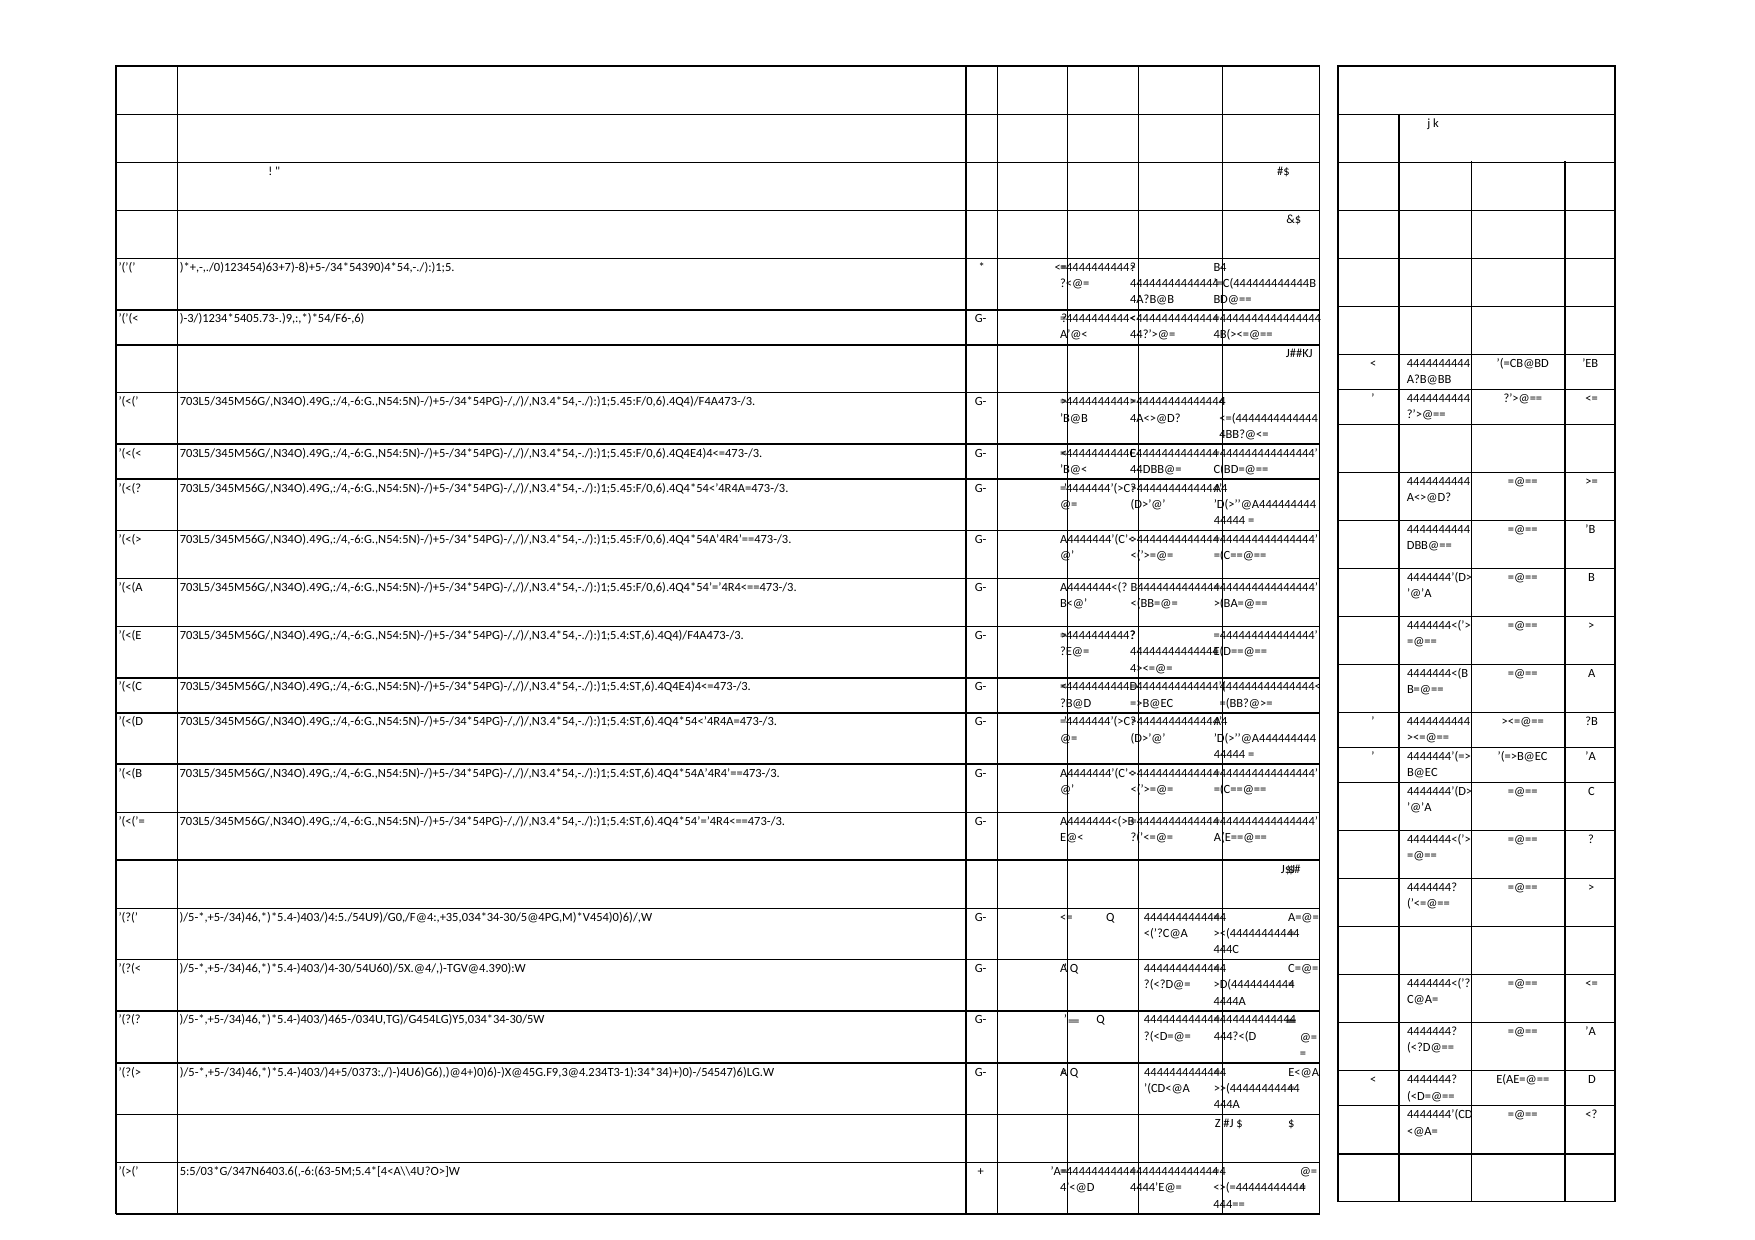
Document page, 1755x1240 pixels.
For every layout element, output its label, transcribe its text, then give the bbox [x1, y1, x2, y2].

table_cell [1566, 307, 1614, 353]
table_cell [998, 346, 1067, 392]
table_cell =444444444444444’>(BA=@== [1223, 579, 1319, 626]
table_cell G- [967, 909, 997, 959]
table_cell =4 ><(44444444444444C [1223, 909, 1299, 959]
table_cell > [1566, 617, 1614, 664]
table_cell 703L5/345M56G/,N34O).49G,:/4,-6:G.,N54:5N)-/)+5-/34*54PG)-/,/)/,N3.4*54,-./):)1;5.4:ST,6).4Q4*54A’4R4’==473-/3. [178, 765, 965, 811]
table_cell =4444444444??E@= [1068, 627, 1138, 677]
table_cell G- [967, 579, 997, 626]
table_cell [1566, 425, 1614, 472]
table_cell [1472, 1155, 1564, 1201]
table_cell + [967, 1163, 997, 1213]
table_cell [1068, 163, 1138, 209]
table_cell =444444444444444?<(D [1223, 1012, 1299, 1062]
table_cell >= [1566, 473, 1614, 519]
table_cell A4444444’(C’<@’ [1068, 765, 1138, 811]
table_cell 703L5/345M56G/,N34O).49G,:/4,-6:G.,N54:5N)-/)+5-/34*54PG)-/,/)/,N3.4*54,-./):)1;5.45:F/0,6).4Q4E4)4<=473-/3. [178, 445, 965, 478]
table_cell ’(<(C [117, 679, 177, 712]
table_cell G- [967, 813, 997, 859]
table_cell G- [967, 627, 997, 677]
table_cell ’(<(D [117, 714, 177, 763]
table_cell >4444444444444<(’>=@= [1139, 531, 1222, 578]
table_cell [967, 346, 997, 392]
table_cell [1339, 975, 1398, 1022]
table_cell 444444444444’(CD<@A [1139, 1064, 1222, 1113]
table_cell ><=@== [1472, 713, 1564, 747]
table_cell G- [967, 679, 997, 712]
table_cell 444444444444444<=(BB?@>= [1223, 679, 1319, 712]
table_cell 703L5/345M56G/,N34O).49G,:/4,-6:G.,N54:5N)-/)+5-/34*54PG)-/,/)/,N3.4*54,-./):)1;5.45:F/0,6).4Q4*54’=’4R4<==473-/3. [178, 579, 965, 626]
table_cell ’(<(> [117, 531, 177, 578]
table_cell [1472, 927, 1564, 974]
table_cell [1068, 115, 1138, 161]
table_cell [1139, 1115, 1222, 1162]
table_cell ?444444444444444A?B@B [1139, 259, 1222, 309]
table_cell <= [1566, 390, 1614, 423]
table_cell 4444444’(=>B@EC [1400, 748, 1471, 782]
table_cell [998, 765, 1067, 811]
table_cell [1339, 665, 1398, 712]
table_cell ?B [1566, 713, 1614, 747]
table_cell ’ [998, 960, 1067, 1010]
table_cell =4444444444<A’@< [1068, 311, 1138, 344]
table_cell =444444444444444’A(E==@== [1223, 813, 1319, 859]
table_cell % [178, 211, 965, 257]
table_cell =444444444444444A<>@D? [1139, 393, 1222, 443]
table_cell ’(’(’ [117, 259, 177, 309]
table_cell [117, 861, 177, 907]
table_cell [1339, 521, 1398, 568]
table_cell [1566, 927, 1614, 974]
table_cell ’(=CB@BD [1472, 355, 1564, 388]
table_cell < [998, 679, 1067, 712]
table_cell =4444444444444?(’<=@= [1139, 813, 1222, 859]
table_cell =@== [1472, 1106, 1564, 1153]
table_cell =@== [1472, 879, 1564, 926]
table_cell [117, 211, 177, 257]
table_cell ?444444444444444><=@= [1139, 627, 1222, 677]
table_cell ’ [998, 714, 1067, 763]
table_cell =@== [1472, 569, 1564, 616]
table_cell Z #J $ [1223, 1115, 1299, 1162]
table_cell * [967, 259, 997, 309]
table_cell [1139, 346, 1222, 392]
table_cell 703L5/345M56G/,N34O).49G,:/4,-6:G.,N54:5N)-/)+5-/34*54PG)-/,/)/,N3.4*54,-./):)1;5.4:ST,6).4Q4*54<’4R4A=473-/3. [178, 714, 965, 763]
table_cell ! " [178, 163, 965, 209]
table_cell [1400, 307, 1471, 353]
table_cell ’A [1566, 748, 1614, 782]
table_cell [967, 211, 997, 257]
table_cell ’ [1339, 748, 1398, 782]
table_cell G- [967, 393, 997, 443]
table_cell G- [967, 531, 997, 578]
table_cell A4444444’(C’<@’ [1068, 531, 1138, 578]
table_cell ’ [998, 480, 1067, 529]
table_cell =@== [1472, 521, 1564, 568]
table_cell <= [998, 909, 1067, 959]
table_cell 4444444’(D>’@’A [1400, 783, 1471, 830]
table_cell ’(<(? [117, 480, 177, 529]
table_cell G- [967, 1064, 997, 1113]
table_cell D [1566, 1071, 1614, 1105]
table_cell )*+,-,./0)123454)63+7)-8)+5-/34*54390)4*54,-./):)1;5. [178, 259, 965, 309]
table_cell @== [1300, 1163, 1319, 1213]
table_cell =4444444444C’B@< [1068, 445, 1138, 478]
table_header [1328, 36, 1617, 1214]
table_cell [967, 163, 997, 209]
table_cell [1068, 346, 1138, 392]
table_cell [1339, 783, 1398, 830]
table_cell B [1566, 569, 1614, 616]
table_cell [998, 861, 1067, 907]
table_cell [1400, 425, 1471, 472]
table_cell A4444444<(>BE@< [1068, 813, 1138, 859]
table_cell =4444444444>’B@B [1068, 393, 1138, 443]
table_cell [998, 1115, 1067, 1162]
table_header [1068, 67, 1138, 113]
table_cell ’(<(E [117, 627, 177, 677]
table_cell 4444444444A?B@BB [1400, 355, 1471, 388]
table_cell =4444444444444’(=>B@EC [1139, 679, 1222, 712]
table_cell [117, 1115, 177, 1162]
table_cell C [1566, 783, 1614, 830]
table_cell $ [1300, 1115, 1319, 1162]
table_cell 4 <=(44444444444444BB?@<= [1223, 393, 1319, 443]
table_cell ’(<(A [117, 579, 177, 626]
table_cell 4444444<(’>=@== [1400, 831, 1471, 878]
table_cell [1472, 259, 1564, 306]
table_cell 444444444444?(<D=@= [1139, 1012, 1222, 1062]
table_cell $# [1300, 861, 1319, 907]
table_cell [1339, 831, 1398, 878]
table_cell [998, 531, 1067, 578]
table_cell 703L5/345M56G/,N34O).49G,:/4,-6:G.,N54:5N)-/)+5-/34*54PG)-/,/)/,N3.4*54,-./):)1;5.45:F/0,6).4Q4*54A’4R4’==473-/3. [178, 531, 965, 578]
table_cell [967, 1115, 997, 1162]
table_cell G- [967, 1012, 997, 1062]
table_cell [1339, 115, 1398, 161]
table_cell =@== [1472, 617, 1564, 664]
table_header [178, 67, 965, 113]
table_cell 4444444<(BB=@== [1400, 665, 1471, 712]
table_cell =4 >D(44444444444444A [1223, 960, 1299, 1010]
table_cell ’A= [998, 1163, 1067, 1213]
table_cell ’ [1339, 390, 1398, 423]
table_cell [1339, 307, 1398, 353]
table_cell [1566, 259, 1614, 306]
table_cell E<@A= [1300, 1064, 1319, 1113]
table_cell [1068, 1115, 1138, 1162]
table_cell >4444444444444’(D>’@’ [1139, 480, 1222, 529]
table_cell #$ [1223, 163, 1319, 209]
table_cell ’(>(’ [117, 1163, 177, 1213]
table_cell &$ [1223, 211, 1319, 257]
table_cell 4444444?(<?D@== [1400, 1023, 1471, 1070]
table_cell G- [967, 480, 997, 529]
table_cell 444444444444<(’?C@A [1139, 909, 1222, 959]
table_cell 4444444’(D>’@’A [1400, 569, 1471, 616]
table_cell G- [967, 960, 997, 1010]
table_header [116, 36, 1328, 1214]
table_cell [1139, 115, 1222, 161]
table_cell < [998, 445, 1067, 478]
table_cell =4444444’(>C?@= [1068, 714, 1138, 763]
table_cell A=@== [1300, 909, 1319, 959]
table_cell [1139, 861, 1222, 907]
table_cell =@== [1472, 975, 1564, 1022]
table_cell 703L5/345M56G/,N34O).49G,:/4,-6:G.,N54:5N)-/)+5-/34*54PG)-/,/)/,N3.4*54,-./):)1;5.4:ST,6).4Q4E4)4<=473-/3. [178, 679, 965, 712]
table_cell G- [967, 765, 997, 811]
table_cell [1339, 1023, 1398, 1070]
table_cell =@== [1472, 473, 1564, 519]
table_cell =4444444’(>C?@= [1068, 480, 1138, 529]
table_cell [1472, 307, 1564, 353]
table_cell [117, 346, 177, 392]
table_cell [1400, 163, 1471, 209]
table_cell 703L5/345M56G/,N34O).49G,:/4,-6:G.,N54:5N)-/)+5-/34*54PG)-/,/)/,N3.4*54,-./):)1;5.45:F/0,6).4Q4)/F4A473-/3. [178, 393, 965, 443]
table_cell )-3/)1234*5405.73-.)9,:,*)*54/F6-,6) [178, 311, 965, 344]
table_cell =@== [1472, 1023, 1564, 1070]
table_cell A4 ’D(>’’@A44444444444444 = [1223, 714, 1319, 763]
table_cell 703L5/345M56G/,N34O).49G,:/4,-6:G.,N54:5N)-/)+5-/34*54PG)-/,/)/,N3.4*54,-./):)1;5.4:ST,6).4Q4*54’=’4R4<==473-/3. [178, 813, 965, 859]
table_cell ’B [1566, 521, 1614, 568]
table_cell =@== [1472, 665, 1564, 712]
table_cell >4444444444444<(’>=@= [1139, 765, 1222, 811]
table_cell J##KJ [1223, 346, 1319, 392]
table_cell ’(=>B@EC [1472, 748, 1564, 782]
table_cell [117, 163, 177, 209]
table_cell ’ [1339, 713, 1398, 747]
table_cell [117, 115, 177, 161]
table_cell [1339, 879, 1398, 926]
table_header [1339, 67, 1614, 113]
table_cell =444444444444444’=(C==@== [1223, 765, 1319, 811]
table_cell )/5-*,+5-/34)46,*)*5.4-)403/)4-30/54U60)/5X.@4/,)-TGV@4.390):W [178, 960, 965, 1010]
table_cell 4444444444DBB@== [1400, 521, 1471, 568]
table_header [117, 67, 177, 113]
table_cell ’A [1566, 1023, 1614, 1070]
table_cell ? [998, 311, 1067, 344]
table_cell [1339, 569, 1398, 616]
table_cell ’(<(B [117, 765, 177, 811]
table_cell [998, 579, 1067, 626]
table_cell =444444444444444’E(D==@== [1223, 627, 1319, 677]
table_cell [998, 211, 1067, 257]
table_cell [178, 115, 965, 161]
table_cell =4444444444D?B@D [1068, 679, 1138, 712]
table_cell [1400, 259, 1471, 306]
table_cell ’ [998, 1012, 1067, 1062]
table_cell [1339, 1155, 1398, 1201]
table_cell [1339, 425, 1398, 472]
table_cell A4 ’D(>’’@A44444444444444 = [1223, 480, 1319, 529]
table_cell E444444444444444DBB@= [1139, 445, 1222, 478]
table_cell 4444444444><=@== [1400, 713, 1471, 747]
table_header [967, 67, 997, 113]
table_cell <= [998, 259, 1067, 309]
table_cell A Q [1068, 960, 1138, 1010]
table_cell [1472, 163, 1564, 209]
table_cell [1566, 1155, 1614, 1201]
table_cell [1400, 927, 1471, 974]
table_cell [1339, 211, 1398, 257]
table_cell <? [1566, 1106, 1614, 1153]
table_cell ’(?(> [117, 1064, 177, 1113]
table_cell [998, 813, 1067, 859]
table_cell =4 <>(=44444444444444== [1223, 1163, 1299, 1213]
table_cell <444444444444444?’>@= [1139, 311, 1222, 344]
table_cell [1400, 1155, 1471, 1201]
table_cell [1139, 163, 1222, 209]
table_cell G- [967, 311, 997, 344]
table_cell < [1339, 1071, 1398, 1105]
table_cell <= [1566, 975, 1614, 1022]
table_cell =@== [1472, 831, 1564, 878]
table_cell [1472, 211, 1564, 257]
table_cell [1068, 861, 1138, 907]
table_cell ’(?(’ [117, 909, 177, 959]
table_cell >4444444444444’(D>’@’ [1139, 714, 1222, 763]
table_cell [1339, 473, 1398, 519]
table_cell 703L5/345M56G/,N34O).49G,:/4,-6:G.,N54:5N)-/)+5-/34*54PG)-/,/)/,N3.4*54,-./):)1;5.4:ST,6).4Q4)/F4A473-/3. [178, 627, 965, 677]
table_cell < [1339, 355, 1398, 388]
table_cell < [998, 1064, 1067, 1113]
table_cell 4444444?(<D=@== [1400, 1071, 1471, 1105]
table_cell ’(<(< [117, 445, 177, 478]
table_cell Q [1068, 1012, 1138, 1062]
table_cell j k [1400, 115, 1614, 161]
table_cell [1472, 425, 1564, 472]
table_cell =444444444444444’=(C==@== [1223, 531, 1319, 578]
table_cell [1339, 163, 1398, 209]
table_cell A Q [1068, 1064, 1138, 1113]
table_cell =44444444444444444B(><=@== [1223, 311, 1319, 344]
table_cell [1566, 163, 1614, 209]
table_cell =@== [1472, 783, 1564, 830]
table_header [1139, 67, 1222, 113]
table_cell 5:5/03*G/347N6403.6(,-6:(63-5M;5.4*[4<A\\4U?O>]W [178, 1163, 965, 1213]
table_cell )/5-*,+5-/34)46,*)*5.4-)403/)4:5./54U9)/G0,/F@4:,+35,034*34-30/5@4PG,M)*V454)0)6)/,W [178, 909, 965, 959]
table_cell [1400, 211, 1471, 257]
table_cell > [1566, 879, 1614, 926]
table_cell 4444444444A<>@D? [1400, 473, 1471, 519]
table_header [998, 67, 1067, 113]
table_cell [967, 115, 997, 161]
table_cell ’(’(< [117, 311, 177, 344]
table_cell [1223, 115, 1319, 161]
table_cell B4 ’=C(444444444444BBD@== [1223, 259, 1319, 309]
table_cell =4 >>(44444444444444A [1223, 1064, 1299, 1113]
table_cell [1339, 259, 1398, 306]
table_cell ’EB [1566, 355, 1614, 388]
table_cell 4444444<(’?C@A= [1400, 975, 1471, 1022]
table_cell 4444444444?’>@== [1400, 390, 1471, 423]
table_cell ’(?(? [117, 1012, 177, 1062]
table_cell H I [178, 346, 965, 392]
table_cell [1339, 617, 1398, 664]
table_cell A4444444<(?B<@’ [1068, 579, 1138, 626]
table_cell K [178, 861, 965, 907]
table_cell [1139, 211, 1222, 257]
table_cell Q [1068, 909, 1138, 959]
table_cell A [1566, 665, 1614, 712]
table_cell 4444444<(’>=@== [1400, 617, 1471, 664]
table_cell [178, 1115, 965, 1162]
table_cell C=@== [1300, 960, 1319, 1010]
table_cell G- [967, 445, 997, 478]
table_cell [1339, 927, 1398, 974]
table_cell 444444444444?(<?D@= [1139, 960, 1222, 1010]
table_cell ’(<(’ [117, 393, 177, 443]
table_cell J$J [1223, 861, 1299, 907]
table_cell =4444444444>?<@= [1068, 259, 1138, 309]
table_cell ?’>@== [1472, 390, 1564, 423]
table_cell > [998, 627, 1067, 677]
table_cell 703L5/345M56G/,N34O).49G,:/4,-6:G.,N54:5N)-/)+5-/34*54PG)-/,/)/,N3.4*54,-./):)1;5.45:F/0,6).4Q4*54<’4R4A=473-/3. [178, 480, 965, 529]
table_header [1223, 67, 1319, 113]
table_cell )/5-*,+5-/34)46,*)*5.4-)403/)4+5/0373:,/)-)4U6)G6),)@4+)0)6)-)X@45G.F9,3@4.234T3-1):34*34)+)0)-/54547)6)LG.W [178, 1064, 965, 1113]
table_cell > [998, 393, 1067, 443]
table_cell E(AE=@== [1472, 1071, 1564, 1105]
table_cell [998, 163, 1067, 209]
table_cell ’(<(’= [117, 813, 177, 859]
table_cell @== [1300, 1012, 1319, 1062]
table_cell [1566, 211, 1614, 257]
table_cell 4444444?(’<=@== [1400, 879, 1471, 926]
table_cell [1339, 1106, 1398, 1153]
table_cell ’(?(< [117, 960, 177, 1010]
table_cell [998, 115, 1067, 161]
table_cell G- [967, 714, 997, 763]
table_cell [1068, 211, 1138, 257]
table_cell =444444444444’<@D [1068, 1163, 1138, 1213]
table_cell )/5-*,+5-/34)46,*)*5.4-)403/)465-/034U,TG)/G454LG)Y5,034*34-30/5W [178, 1012, 965, 1062]
table_cell [967, 861, 997, 907]
table_cell =44444444444444444’E@= [1139, 1163, 1222, 1213]
table_cell =444444444444444’C(BD=@== [1223, 445, 1319, 478]
table_cell 4444444’(CD<@A= [1400, 1106, 1471, 1153]
table_cell ? [1566, 831, 1614, 878]
table_cell B4444444444444<(BB=@= [1139, 579, 1222, 626]
